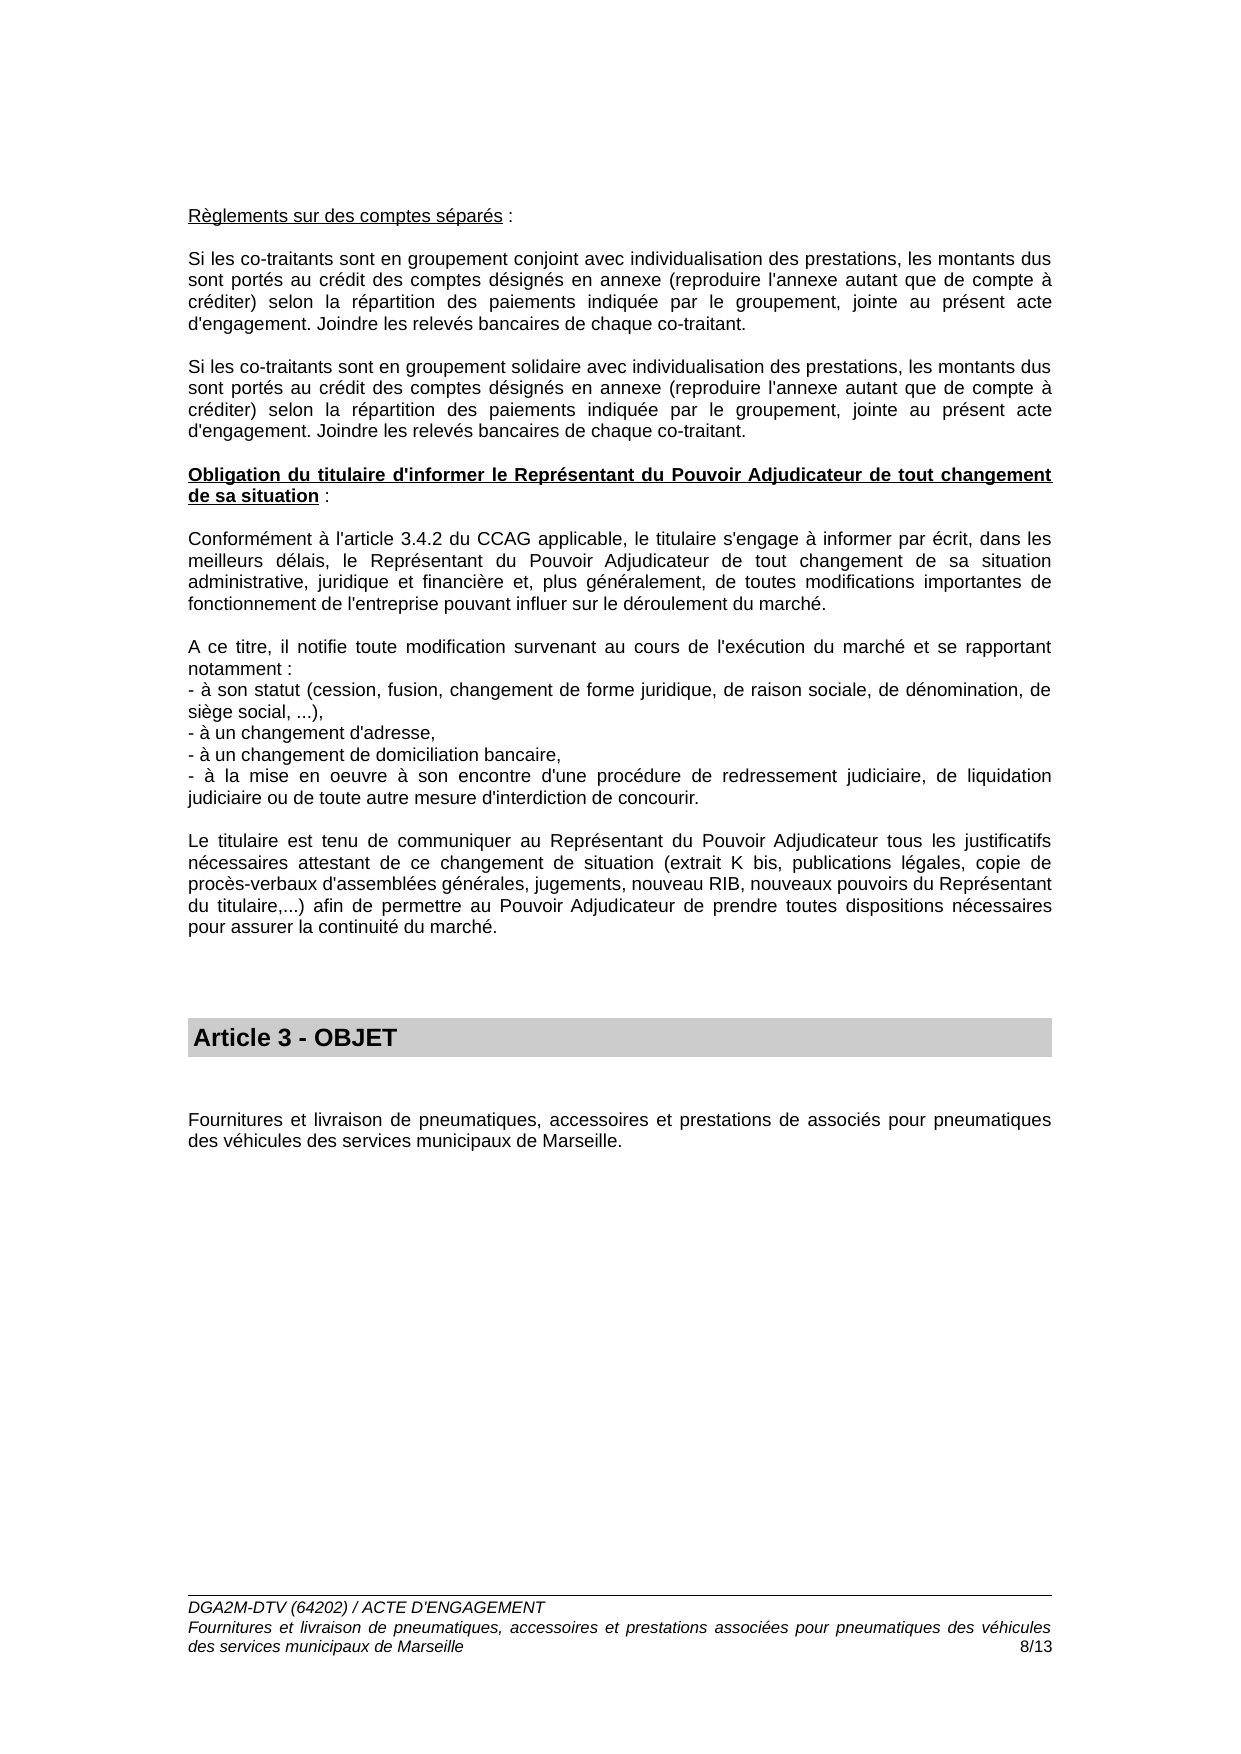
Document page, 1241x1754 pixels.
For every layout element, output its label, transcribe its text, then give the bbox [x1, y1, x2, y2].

text - à la mise en oeuvre à son encontre d'une procédure de redressement judiciaire, de liquidation judiciaire ou de toute autre mesure d'interdiction de concourir. [188, 765, 1052, 808]
text Le titulaire est tenu de communiquer au Représentant du Pouvoir Adjudicateur tous les justificatifs nécessaires attestant de ce changement de situation (extrait K bis, publications légales, copie de procès-verbaux d'assemblées générales, jugements, nouveau RIB, nouveaux pouvoirs du Représentant du titulaire,...) afin de permettre au Pouvoir Adjudicateur de prendre toutes dispositions nécessaires pour assurer la continuité du marché. [188, 830, 1052, 938]
text Obligation du titulaire d'informer le Représentant du Pouvoir Adjudicateur de tout changement [188, 463, 1052, 482]
text - à un changement de domiciliation bancaire, [188, 744, 1052, 765]
text de sa situation : [188, 483, 1052, 506]
text Conformément à l'article 3.4.2 du CCAG applicable, le titulaire s'engage à informer par écrit, dans les meilleurs délais, le Représentant du Pouvoir Adjudicateur de tout changement de sa situation administrative, juridique et financière et, plus généralement, de toutes modifications importantes de fonctionnement de l'entreprise pouvant influer sur le déroulement du marché. [188, 528, 1052, 614]
text Si les co-traitants sont en groupement conjoint avec individualisation des prestations, les montants dus sont portés au crédit des comptes désignés en annexe (reproduire l'annexe autant que de compte à créditer) selon la répartition des paiements indiquée par le groupement, jointe au présent acte d'engagement. Joindre les relevés bancaires de chaque co-traitant. [188, 248, 1052, 334]
text Fournitures et livraison de pneumatiques, accessoires et prestations de associés pour pneumatiques des véhicules des services municipaux de Marseille. [188, 1108, 1052, 1151]
text Si les co-traitants sont en groupement solidaire avec individualisation des prestations, les montants dus sont portés au crédit des comptes désignés en annexe (reproduire l'annexe autant que de compte à créditer) selon la répartition des paiements indiquée par le groupement, jointe au présent acte d'engagement. Joindre les relevés bancaires de chaque co-traitant. [188, 356, 1052, 442]
subtitle OBJET [190, 1021, 1050, 1055]
text A ce titre, il notifie toute modification survenant au cours de l'exécution du marché et se rapportant notamment : [188, 636, 1052, 679]
text Règlements sur des comptes séparés : [188, 204, 1052, 226]
text - à un changement d'adresse, [188, 722, 1052, 744]
text - à son statut (cession, fusion, changement de forme juridique, de raison sociale, de dénomination, de siège social, ...), [188, 679, 1052, 722]
